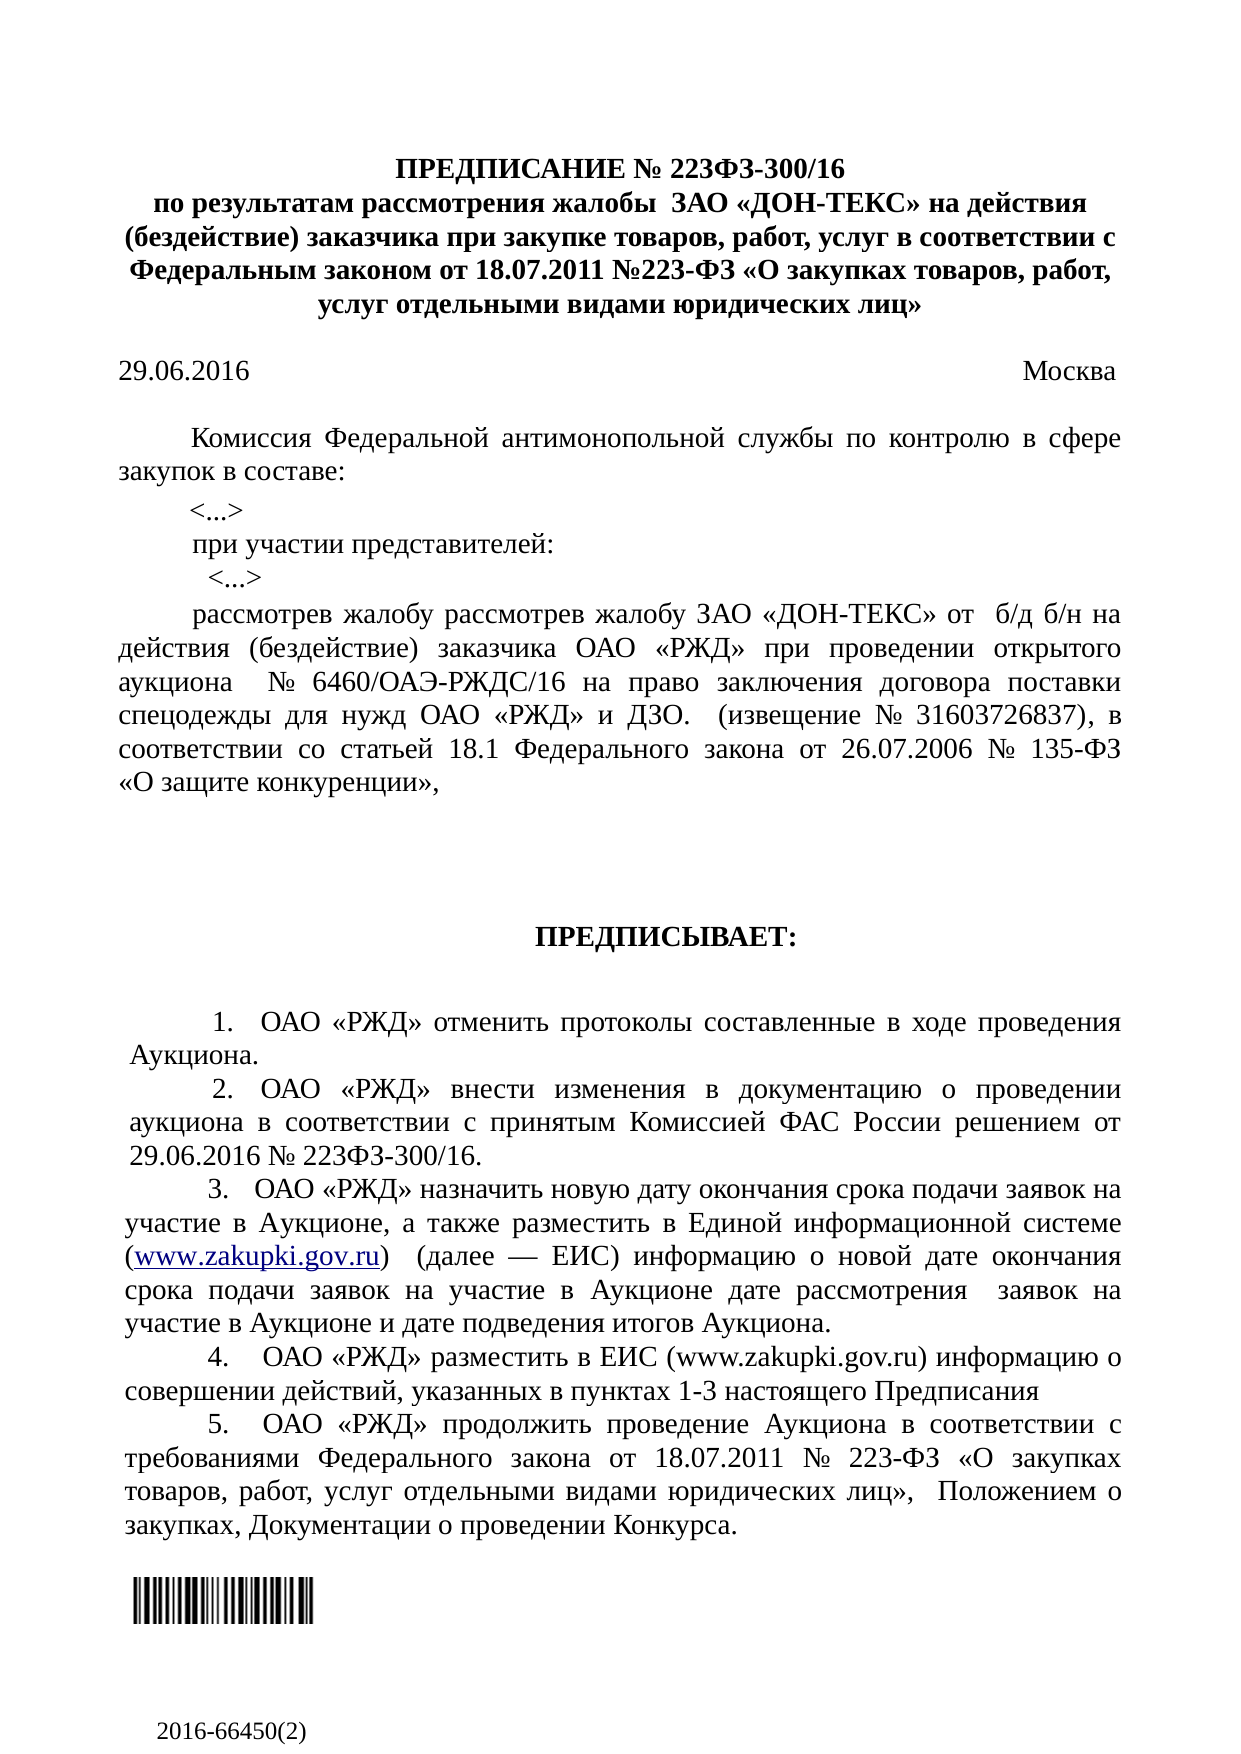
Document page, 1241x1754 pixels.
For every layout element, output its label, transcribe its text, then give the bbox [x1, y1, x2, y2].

text рассмотрев жалобу рассмотрев жалобу ЗАО «ДОН-ТЕКС» от б/д б/н на действия (бездействие) заказчика ОАО «РЖД» при проведении открытого аукциона № 6460/ОАЭ-РЖДС/16 на право заключения договора поставки спецодежды для нужд ОАО «РЖД» и ДЗО. (извещение № 31603726837), в соответствии со статьей 18.1 Федерального закона от 26.07.2006 № 135-ФЗ «О защите конкуренции», [118, 597, 1122, 798]
text ПРЕДПИСЫВАЕТ: [125, 919, 1122, 952]
text по результатам рассмотрения жалобы ЗАО «ДОН-ТЕКС» на действия (бездействие) заказчика при закупке товаров, работ, услуг в соответствии с Федеральным законом от 18.07.2011 №223-ФЗ «О закупках товаров, работ, услуг отдельными видами юридических лиц» [118, 185, 1122, 319]
list ОАО «РЖД» продолжить проведение Аукциона в соответствии с требованиями Федерального закона от 18.07.2011 № 223-ФЗ «О закупках товаров, работ, услуг отдельными видами юридических лиц», Положением о закупках, Документации о проведении Конкурса. [124, 1406, 1122, 1540]
text <...> [118, 560, 1122, 594]
text 29.06.2016 Москва [118, 353, 1122, 386]
text Комиссия Федеральной антимонопольной службы по контролю в сфере закупок в составе: [118, 420, 1122, 487]
list ОАО «РЖД» назначить новую дату окончания срока подачи заявок на участие в Аукционе, а также разместить в Единой информационной системе (www.zakupki.gov.ru) (далее — ЕИС) информацию о новой дате окончания срока подачи заявок на участие в Аукционе дате рассмотрения заявок на участие в Аукционе и дате подведения итогов Аукциона. [124, 1171, 1122, 1339]
text <...> [118, 493, 1122, 527]
picture [118, 1577, 331, 1624]
list ОАО «РЖД» разместить в ЕИС (www.zakupki.gov.ru) информацию о совершении действий, указанных в пунктах 1-3 настоящего Предписания [124, 1339, 1122, 1406]
text ПРЕДПИСАНИЕ № 223ФЗ-300/16 [118, 152, 1122, 185]
text при участии представителей: [118, 527, 1122, 560]
list ОАО «РЖД» отменить протоколы составленные в ходе проведения Аукциона. [129, 1004, 1122, 1071]
list ОАО «РЖД» внести изменения в документацию о проведении аукциона в соответствии с принятым Комиссией ФАС России решением от 29.06.2016 № 223ФЗ-300/16. [129, 1071, 1122, 1171]
